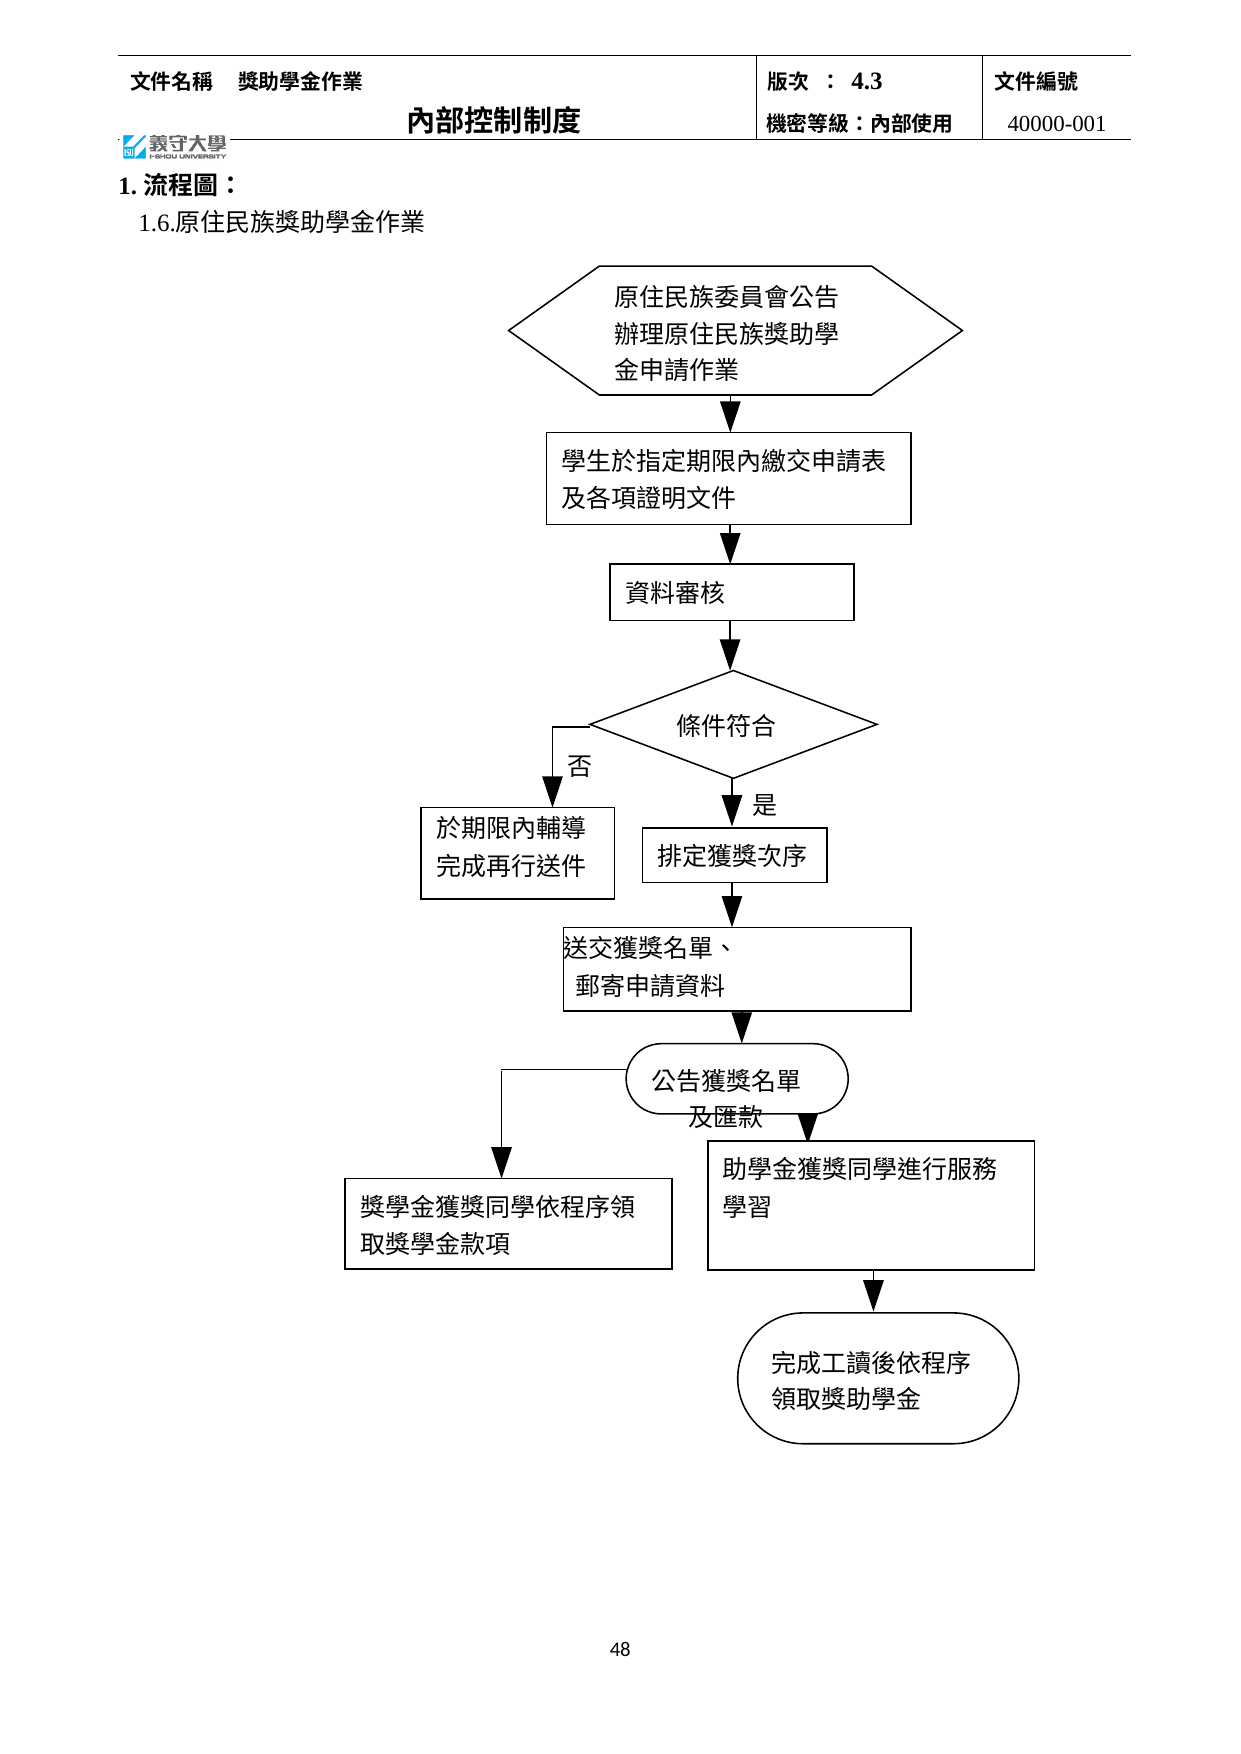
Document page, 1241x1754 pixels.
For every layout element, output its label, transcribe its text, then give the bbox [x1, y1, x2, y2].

text 1.6.原住民族獎助學金作業 [138, 202, 1122, 238]
text 1. 流程圖： [118, 166, 1122, 202]
